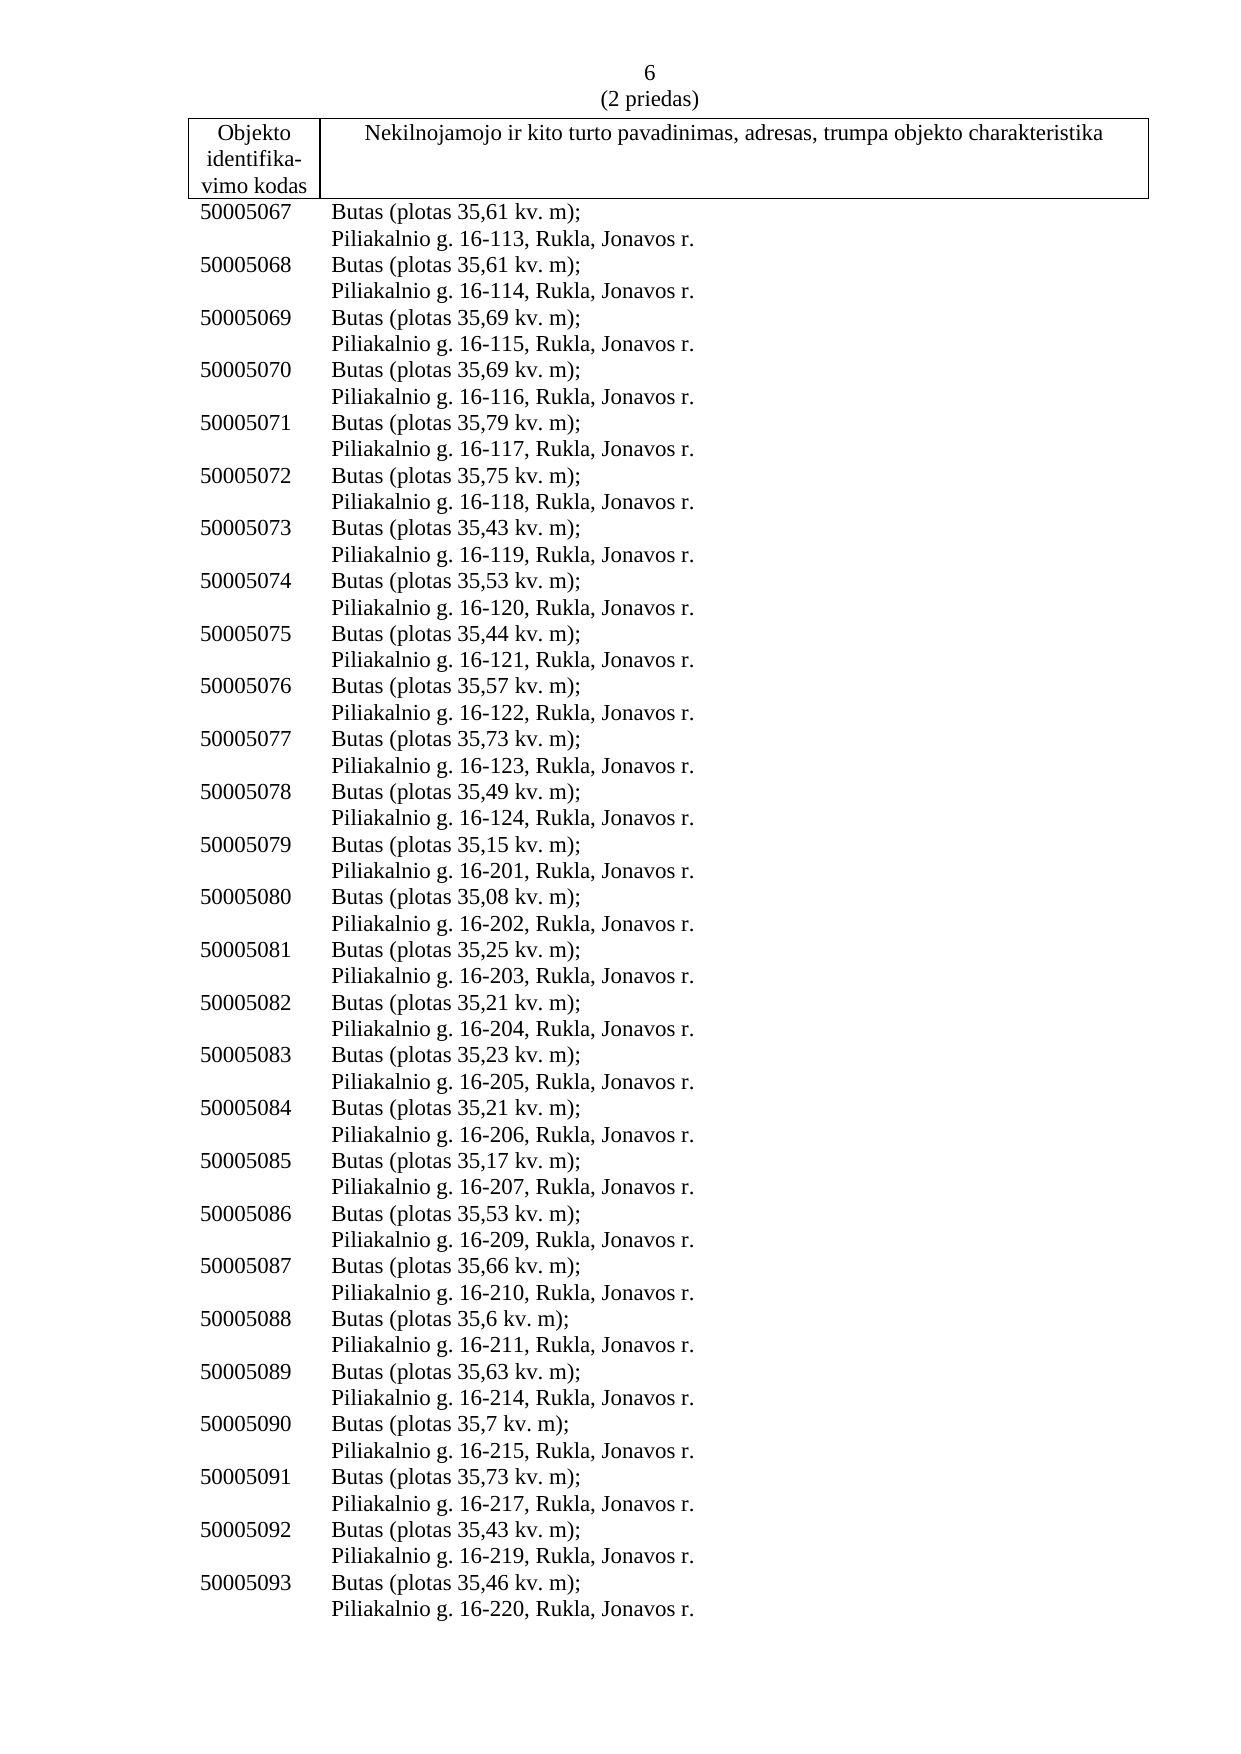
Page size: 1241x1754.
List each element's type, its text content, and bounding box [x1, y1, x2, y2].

table_cell 50005078 [189, 778, 320, 831]
table_cell 50005075 [189, 620, 320, 673]
table_cell 50005082 [189, 989, 320, 1042]
table_cell 50005085 [189, 1147, 320, 1200]
table_cell Butas (plotas 35,53 kv. m); Piliakalnio g. 16-120, Rukla, Jonavos r. [320, 567, 1148, 620]
table_cell Butas (plotas 35,7 kv. m); Piliakalnio g. 16-215, Rukla, Jonavos r. [320, 1411, 1148, 1463]
table_cell Butas (plotas 35,61 kv. m); Piliakalnio g. 16-114, Rukla, Jonavos r. [320, 251, 1148, 304]
table_cell Butas (plotas 35,53 kv. m); Piliakalnio g. 16-209, Rukla, Jonavos r. [320, 1200, 1148, 1252]
table_cell 50005072 [189, 462, 320, 514]
table_cell 50005090 [189, 1411, 320, 1463]
table_cell Butas (plotas 35,66 kv. m); Piliakalnio g. 16-210, Rukla, Jonavos r. [320, 1253, 1148, 1305]
table_cell Butas (plotas 35,49 kv. m); Piliakalnio g. 16-124, Rukla, Jonavos r. [320, 778, 1148, 831]
table_cell Butas (plotas 35,69 kv. m); Piliakalnio g. 16-116, Rukla, Jonavos r. [320, 356, 1148, 409]
table_cell 50005067 [189, 199, 320, 251]
table_cell 50005076 [189, 673, 320, 725]
table_cell Butas (plotas 35,57 kv. m); Piliakalnio g. 16-122, Rukla, Jonavos r. [320, 673, 1148, 725]
table_cell Butas (plotas 35,6 kv. m); Piliakalnio g. 16-211, Rukla, Jonavos r. [320, 1305, 1148, 1358]
table_cell 50005071 [189, 409, 320, 462]
table_cell 50005073 [189, 515, 320, 567]
table_cell Butas (plotas 35,25 kv. m); Piliakalnio g. 16-203, Rukla, Jonavos r. [320, 936, 1148, 989]
table_cell 50005081 [189, 936, 320, 989]
table_cell 50005088 [189, 1305, 320, 1358]
table_cell 50005084 [189, 1094, 320, 1147]
table_cell 50005080 [189, 884, 320, 936]
table_cell 50005087 [189, 1253, 320, 1305]
table_cell Butas (plotas 35,43 kv. m); Piliakalnio g. 16-219, Rukla, Jonavos r. [320, 1516, 1148, 1569]
table_cell 50005093 [189, 1569, 320, 1621]
table_cell 50005079 [189, 831, 320, 883]
table_cell Butas (plotas 35,44 kv. m); Piliakalnio g. 16-121, Rukla, Jonavos r. [320, 620, 1148, 673]
table_cell Butas (plotas 35,21 kv. m); Piliakalnio g. 16-204, Rukla, Jonavos r. [320, 989, 1148, 1042]
table_cell Butas (plotas 35,08 kv. m); Piliakalnio g. 16-202, Rukla, Jonavos r. [320, 884, 1148, 936]
table_cell 50005068 [189, 251, 320, 304]
table_cell Butas (plotas 35,73 kv. m); Piliakalnio g. 16-217, Rukla, Jonavos r. [320, 1463, 1148, 1516]
table_cell Butas (plotas 35,17 kv. m); Piliakalnio g. 16-207, Rukla, Jonavos r. [320, 1147, 1148, 1200]
table_cell 50005077 [189, 725, 320, 778]
table_cell Butas (plotas 35,21 kv. m); Piliakalnio g. 16-206, Rukla, Jonavos r. [320, 1094, 1148, 1147]
table_cell 50005086 [189, 1200, 320, 1252]
table_cell Butas (plotas 35,46 kv. m); Piliakalnio g. 16-220, Rukla, Jonavos r. [320, 1569, 1148, 1621]
table_cell Butas (plotas 35,73 kv. m); Piliakalnio g. 16-123, Rukla, Jonavos r. [320, 725, 1148, 778]
table_cell Butas (plotas 35,63 kv. m); Piliakalnio g. 16-214, Rukla, Jonavos r. [320, 1358, 1148, 1411]
table_cell Butas (plotas 35,61 kv. m); Piliakalnio g. 16-113, Rukla, Jonavos r. [320, 199, 1148, 251]
table_cell 50005091 [189, 1463, 320, 1516]
table_header Nekilnojamojo ir kito turto pavadinimas, adresas, trumpa objekto charakteristika [321, 119, 1148, 198]
table_cell Butas (plotas 35,79 kv. m); Piliakalnio g. 16-117, Rukla, Jonavos r. [320, 409, 1148, 462]
table_cell 50005089 [189, 1358, 320, 1411]
table_header Objekto identifika-vimo kodas [189, 119, 319, 198]
table_cell 50005074 [189, 567, 320, 620]
table_cell Butas (plotas 35,15 kv. m); Piliakalnio g. 16-201, Rukla, Jonavos r. [320, 831, 1148, 883]
table_cell Butas (plotas 35,69 kv. m); Piliakalnio g. 16-115, Rukla, Jonavos r. [320, 304, 1148, 356]
table_cell Butas (plotas 35,75 kv. m); Piliakalnio g. 16-118, Rukla, Jonavos r. [320, 462, 1148, 514]
table_cell 50005070 [189, 356, 320, 409]
table_cell 50005083 [189, 1042, 320, 1094]
table_cell Butas (plotas 35,23 kv. m); Piliakalnio g. 16-205, Rukla, Jonavos r. [320, 1042, 1148, 1094]
table_cell Butas (plotas 35,43 kv. m); Piliakalnio g. 16-119, Rukla, Jonavos r. [320, 515, 1148, 567]
table_cell 50005069 [189, 304, 320, 356]
table_cell 50005092 [189, 1516, 320, 1569]
